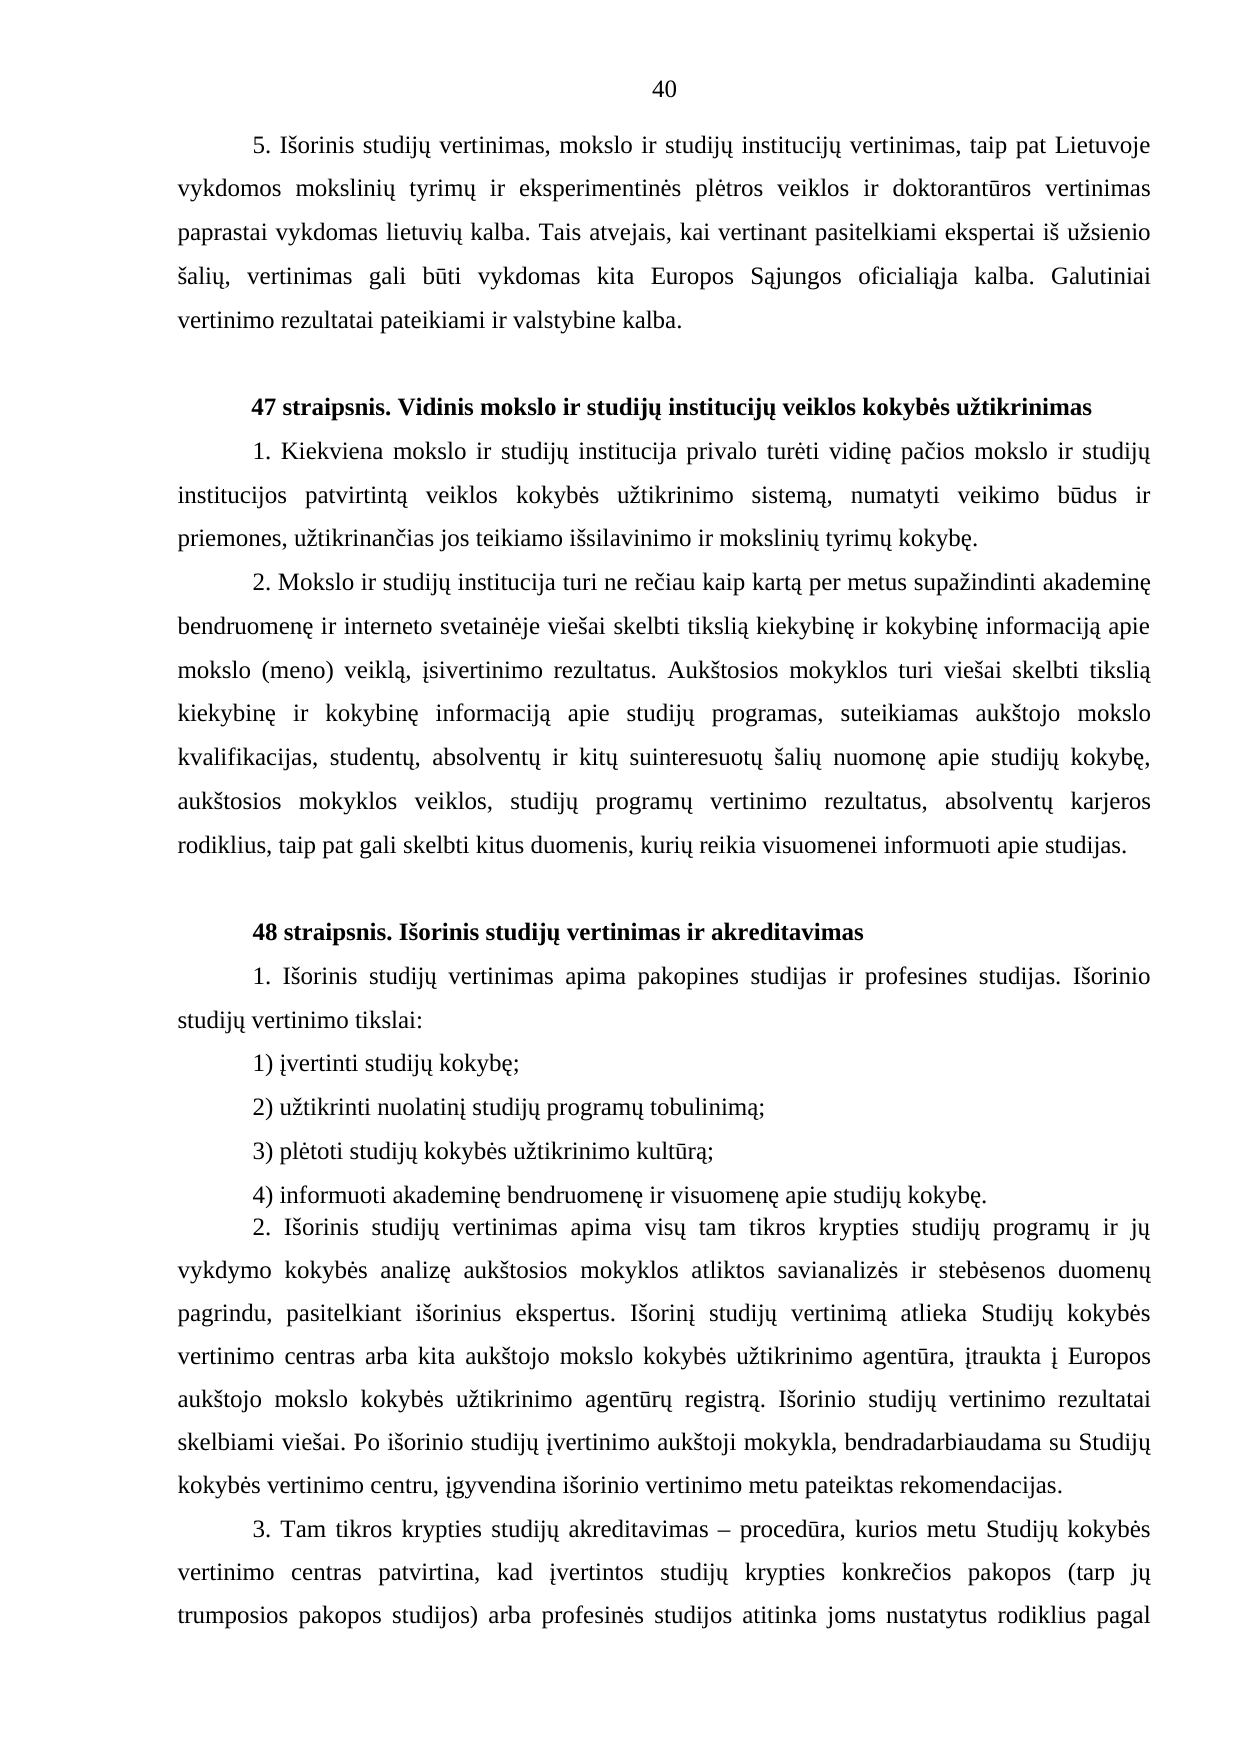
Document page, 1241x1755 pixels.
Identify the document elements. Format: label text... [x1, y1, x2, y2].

text 1. Kiekviena mokslo ir studijų institucija privalo turėti vidinę pačios mokslo ir studijų institucijos patvirtintą veiklos kokybės užtikrinimo sistemą, numatyti veikimo būdus ir priemones, užtikrinančias jos teikiamo išsilavinimo ir mokslinių tyrimų kokybę. [177, 424, 1152, 556]
text 48 straipsnis. Išorinis studijų vertinimas ir akreditavimas [177, 906, 1152, 949]
text 5. Išorinis studijų vertinimas, mokslo ir studijų institucijų vertinimas, taip pat Lietuvoje vykdomos mokslinių tyrimų ir eksperimentinės plėtros veiklos ir doktorantūros vertinimas paprastai vykdomas lietuvių kalba. Tais atvejais, kai vertinant pasitelkiami ekspertai iš užsienio šalių, vertinimas gali būti vykdomas kita Europos Sąjungos oficialiąja kalba. Galutiniai vertinimo rezultatai pateikiami ir valstybine kalba. [177, 118, 1152, 337]
text 1) įvertinti studijų kokybę; [177, 1037, 1152, 1081]
text 3. Tam tikros krypties studijų akreditavimas – procedūra, kurios metu Studijų kokybės vertinimo centras patvirtina, kad įvertintos studijų krypties konkrečios pakopos (tarp jų trumposios pakopos studijos) arba profesinės studijos atitinka joms nustatytus rodiklius pagal [177, 1514, 1152, 1629]
text 1. Išorinis studijų vertinimas apima pakopines studijas ir profesines studijas. Išorinio studijų vertinimo tikslai: [177, 949, 1152, 1037]
text 47 straipsnis. Vidinis mokslo ir studijų institucijų veiklos kokybės užtikrinimas [251, 381, 1152, 424]
text 3) plėtoti studijų kokybės užtikrinimo kultūrą; [177, 1124, 1152, 1168]
text 4) informuoti akademinę bendruomenę ir visuomenę apie studijų kokybę. [177, 1168, 1152, 1212]
text 2) užtikrinti nuolatinį studijų programų tobulinimą; [177, 1081, 1152, 1124]
text 2. Mokslo ir studijų institucija turi ne rečiau kaip kartą per metus supažindinti akademinę bendruomenę ir interneto svetainėje viešai skelbti tikslią kiekybinę ir kokybinę informaciją apie mokslo (meno) veiklą, įsivertinimo rezultatus. Aukštosios mokyklos turi viešai skelbti tikslią kiekybinę ir kokybinę informaciją apie studijų programas, suteikiamas aukštojo mokslo kvalifikacijas, studentų, absolventų ir kitų suinteresuotų šalių nuomonę apie studijų kokybę, aukštosios mokyklos veiklos, studijų programų vertinimo rezultatus, absolventų karjeros rodiklius, taip pat gali skelbti kitus duomenis, kurių reikia visuomenei informuoti apie studijas. [177, 556, 1152, 862]
text 2. Išorinis studijų vertinimas apima visų tam tikros krypties studijų programų ir jų vykdymo kokybės analizę aukštosios mokyklos atliktos savianalizės ir stebėsenos duomenų pagrindu, pasitelkiant išorinius ekspertus. Išorinį studijų vertinimą atlieka Studijų kokybės vertinimo centras arba kita aukštojo mokslo kokybės užtikrinimo agentūra, įtraukta į Europos aukštojo mokslo kokybės užtikrinimo agentūrų registrą. Išorinio studijų vertinimo rezultatai skelbiami viešai. Po išorinio studijų įvertinimo aukštoji mokykla, bendradarbiaudama su Studijų kokybės vertinimo centru, įgyvendina išorinio vertinimo metu pateiktas rekomendacijas. [177, 1212, 1152, 1499]
